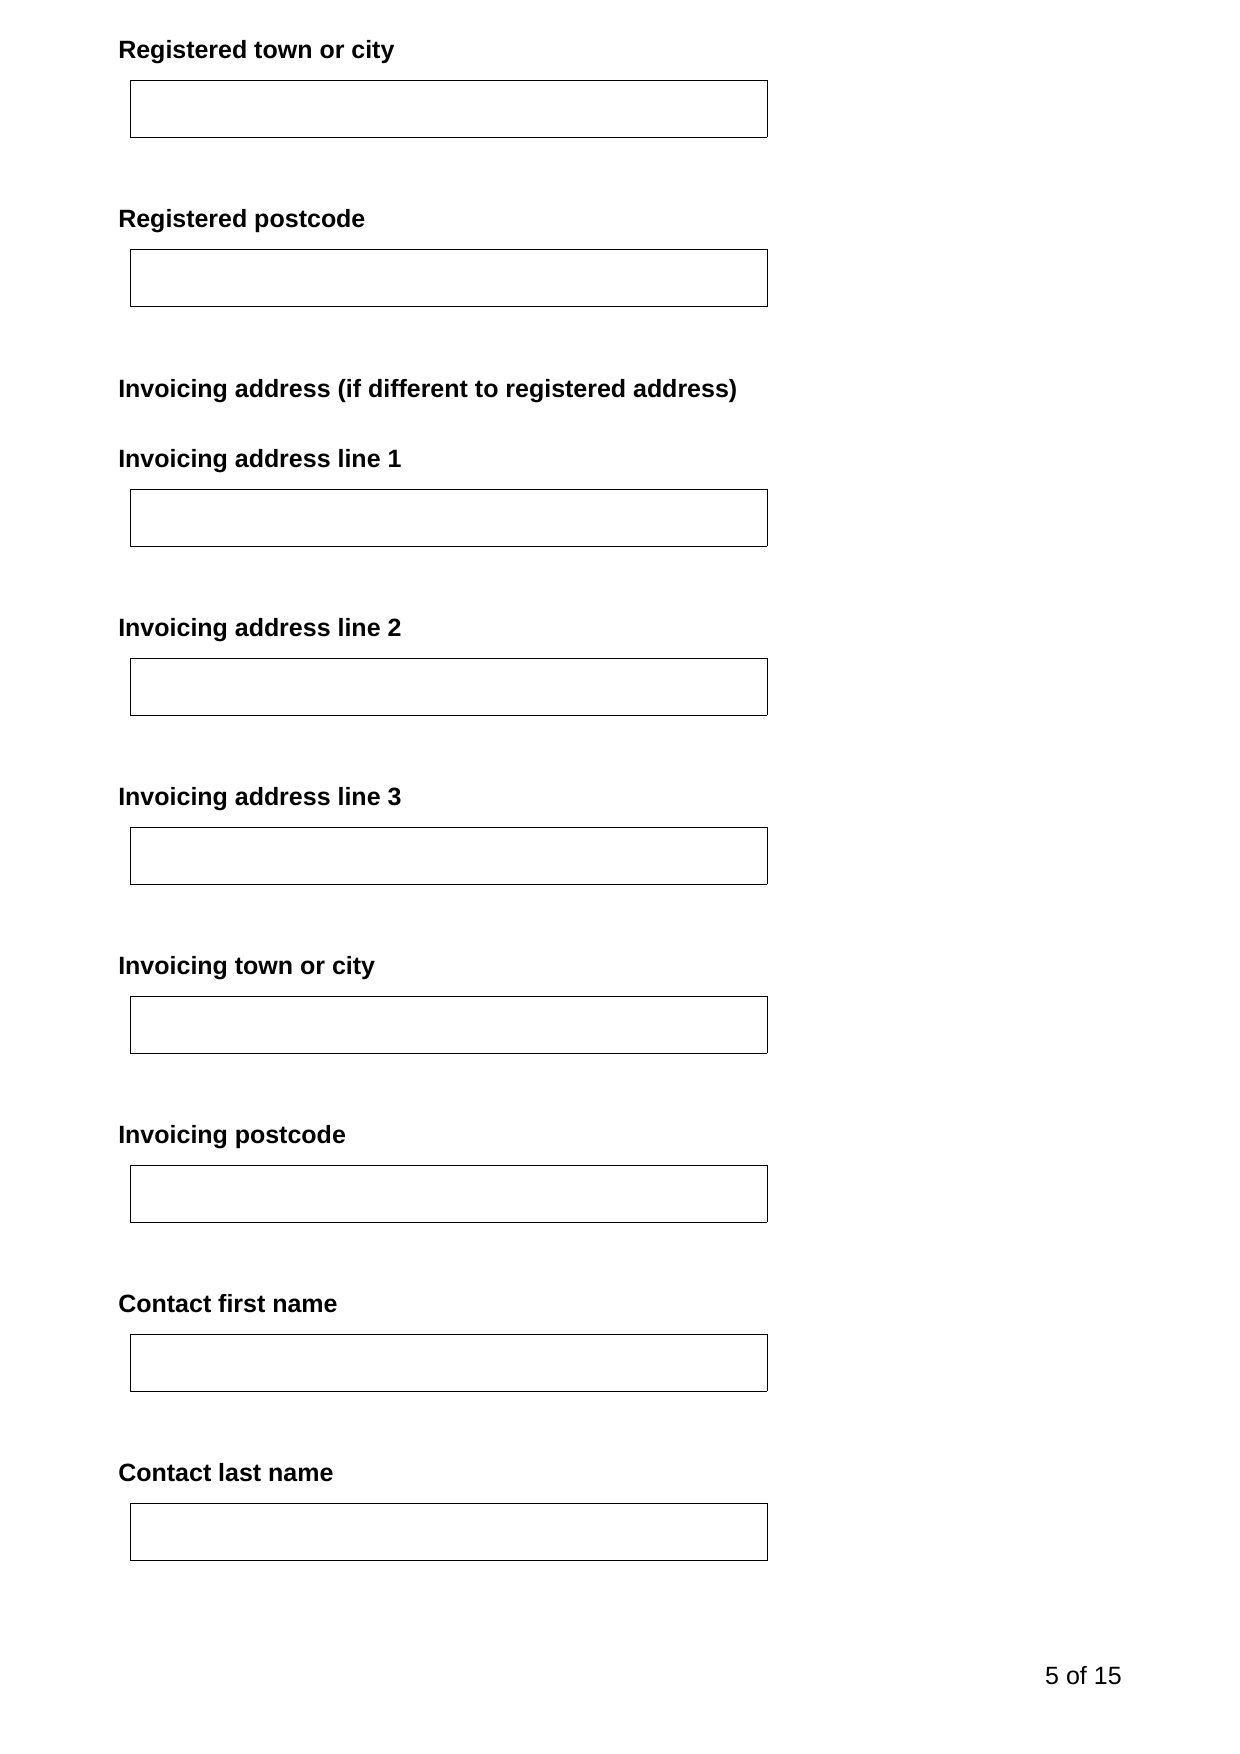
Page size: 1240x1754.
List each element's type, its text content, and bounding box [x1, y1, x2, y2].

subtitle Invoicing address line 1 [118, 444, 1121, 473]
subtitle Invoicing town or city [118, 951, 1121, 980]
subtitle Registered postcode [118, 204, 1121, 233]
subtitle Invoicing postcode [118, 1120, 1121, 1149]
subtitle Contact first name [118, 1289, 1121, 1318]
subtitle Invoicing address (if different to registered address) [118, 373, 1121, 402]
subtitle Contact last name [118, 1458, 1121, 1487]
subtitle Registered town or city [118, 35, 1121, 64]
subtitle Invoicing address line 2 [118, 613, 1121, 642]
subtitle Invoicing address line 3 [118, 782, 1121, 811]
